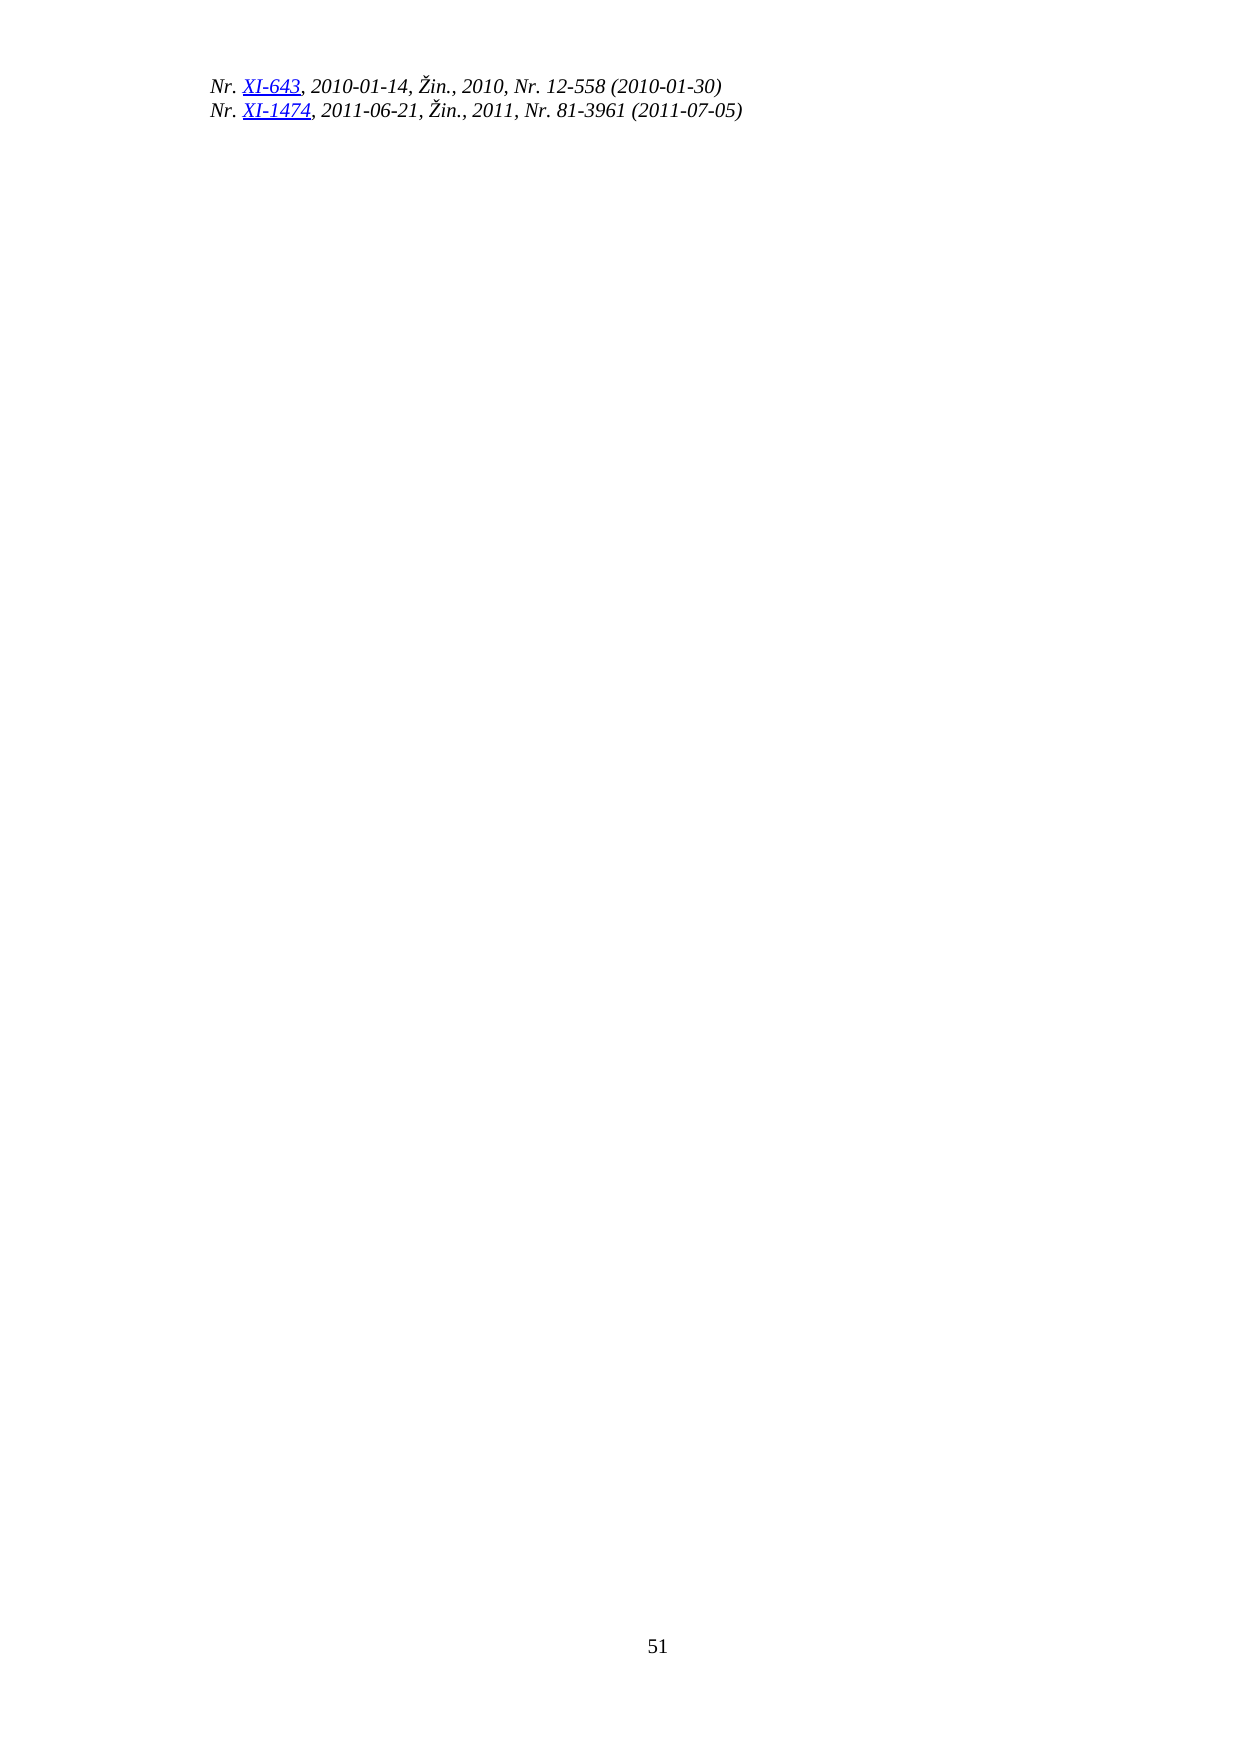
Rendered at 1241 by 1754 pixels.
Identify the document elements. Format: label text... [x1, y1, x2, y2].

text Nr. XI-643, 2010-01-14, Žin., 2010, Nr. 12-558 (2010-01-30) [210, 73, 1106, 98]
text Nr. XI-1474, 2011-06-21, Žin., 2011, Nr. 81-3961 (2011-07-05) [210, 98, 1106, 122]
